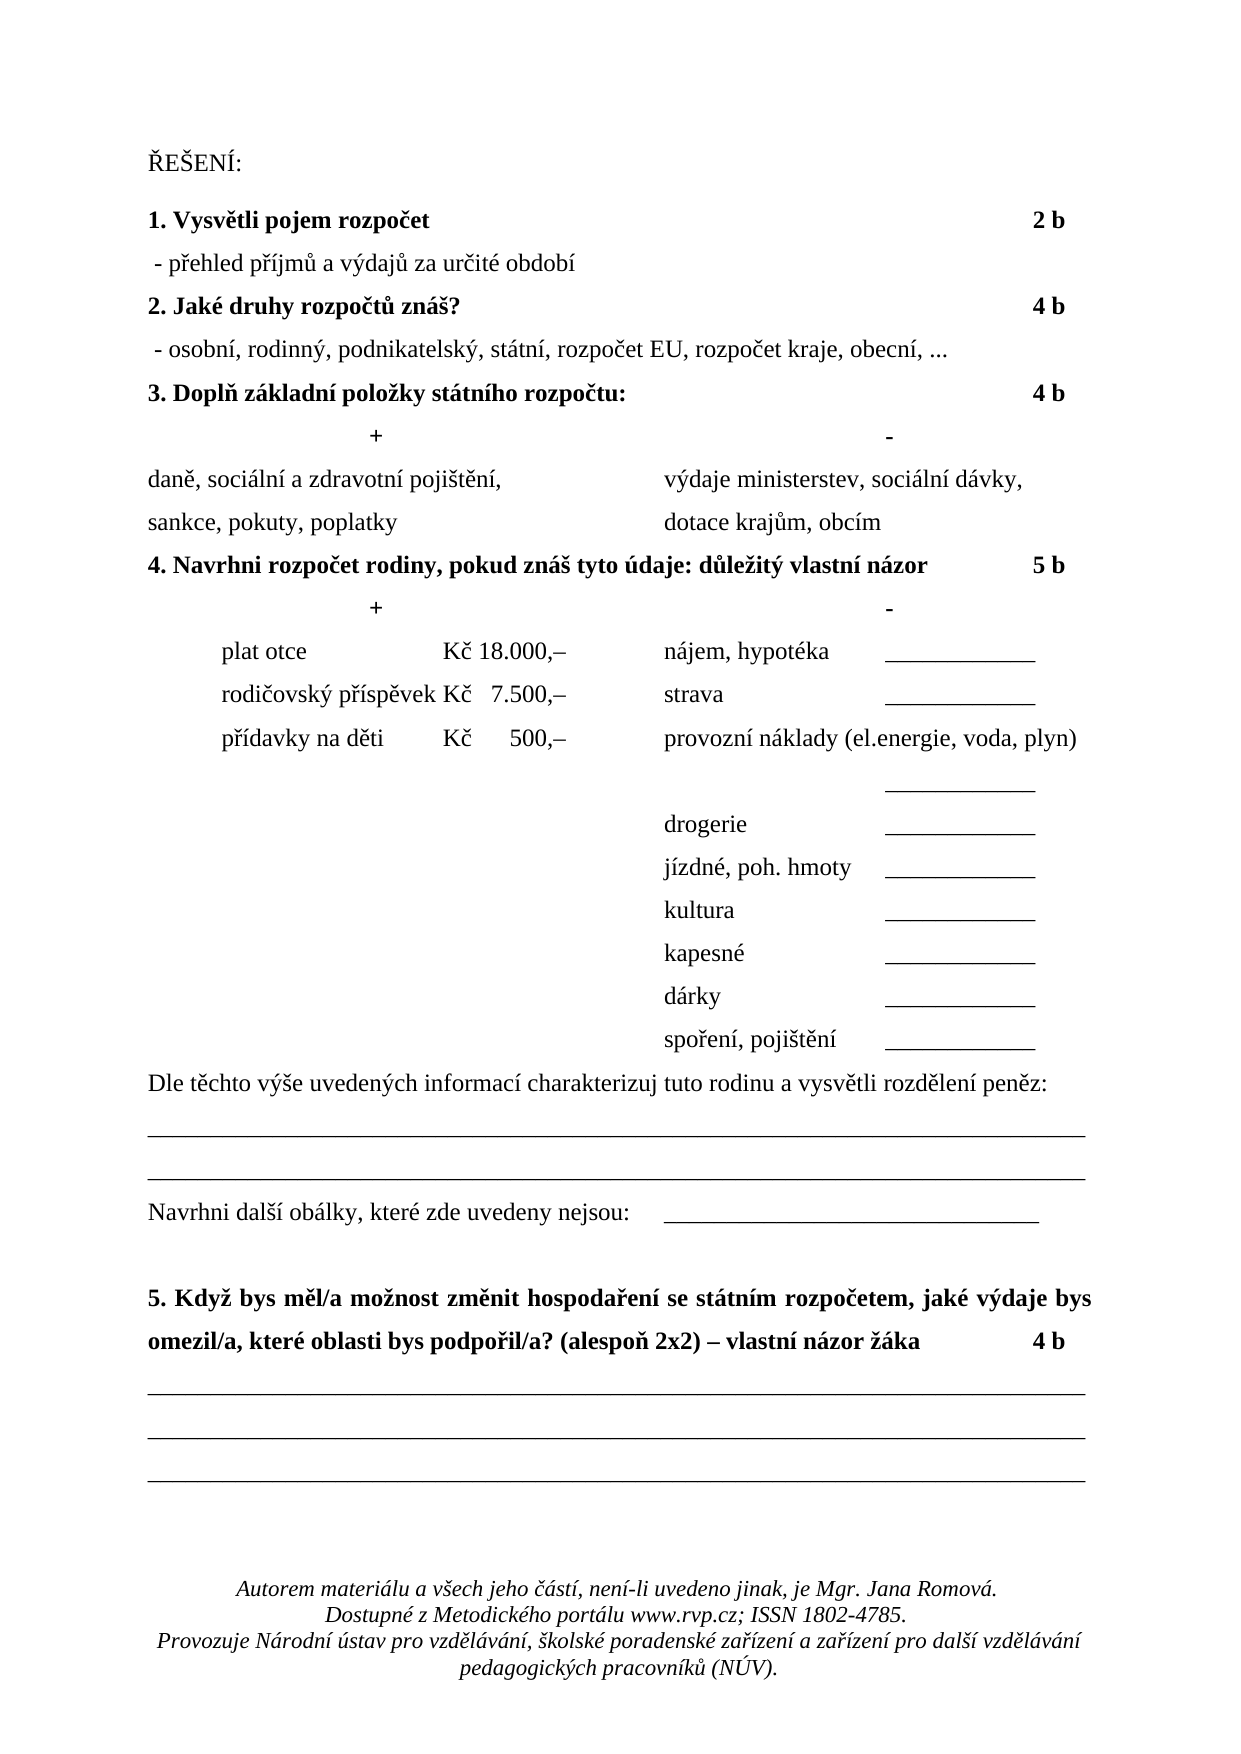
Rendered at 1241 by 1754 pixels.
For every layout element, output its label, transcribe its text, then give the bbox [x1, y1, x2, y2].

text ŘEŠENÍ: [148, 148, 1093, 176]
text spoření , pojištění ____________ [148, 1024, 1093, 1053]
text 3. Doplň základní položky státního rozpočtu: 4 b [148, 378, 1093, 406]
text + - [148, 421, 1093, 449]
text 5. Když bys měl/a možnost změnit hospodaření se státním rozpočetem, jaké výdaje bys omezil/a, které oblasti bys podpořil/a? (alespoň 2x2) – vlastní názor žáka 4 b [148, 1283, 1093, 1355]
text přídavky na děti Kč 500,– provozní náklady (el.energie, voda, plyn) [148, 723, 1093, 751]
text Dle těchto výše uvedených informací charakterizuj tuto rodinu a vysvětli rozdělení peněz: [148, 1068, 1093, 1096]
text daně, sociální a zdravotní pojištění, výdaje ministerstev, sociální dávky, [148, 464, 1093, 493]
text 4. Navrhni rozpočet rodiny, pokud znáš tyto údaje: důležitý vlastní názor 5 b [148, 550, 1093, 579]
text sankce, pokuty, poplatky dotace krajům, obcím [148, 507, 1093, 536]
text dárky ____________ [148, 981, 1093, 1010]
text kultura ____________ [148, 895, 1093, 924]
text - osobní, rodinný, podnikatelský, státní, rozpočet EU, rozpočet kraje, obecní, ... [148, 334, 1093, 363]
text kapesné ____________ [148, 938, 1093, 967]
text + - [148, 593, 1093, 622]
text plat otce Kč 18.000,– nájem, hypotéka ____________ [148, 636, 1093, 665]
text ____________ [148, 766, 1093, 794]
text 2. Jaké druhy rozpočtů znáš? 4 b [148, 291, 1093, 320]
text 1. Vysvětli pojem rozpočet 2 b [148, 205, 1093, 234]
text drogerie ____________ jízdné, poh. hmoty ____________ [590, 809, 1093, 881]
text rodičovský příspěvek Kč 7.500,– strava ____________ [148, 679, 1093, 708]
text ______________________________________________________________________________________________________________________________________________________ Navrhni další obálky, které zde uvedeny nejsou: ______________________________ [148, 1111, 1093, 1226]
text - přehled příjmů a výdajů za určité období [148, 248, 1093, 277]
text _________________________________________________________________________________________________________________________________________________________________________________________________________________________________ [148, 1369, 1093, 1484]
